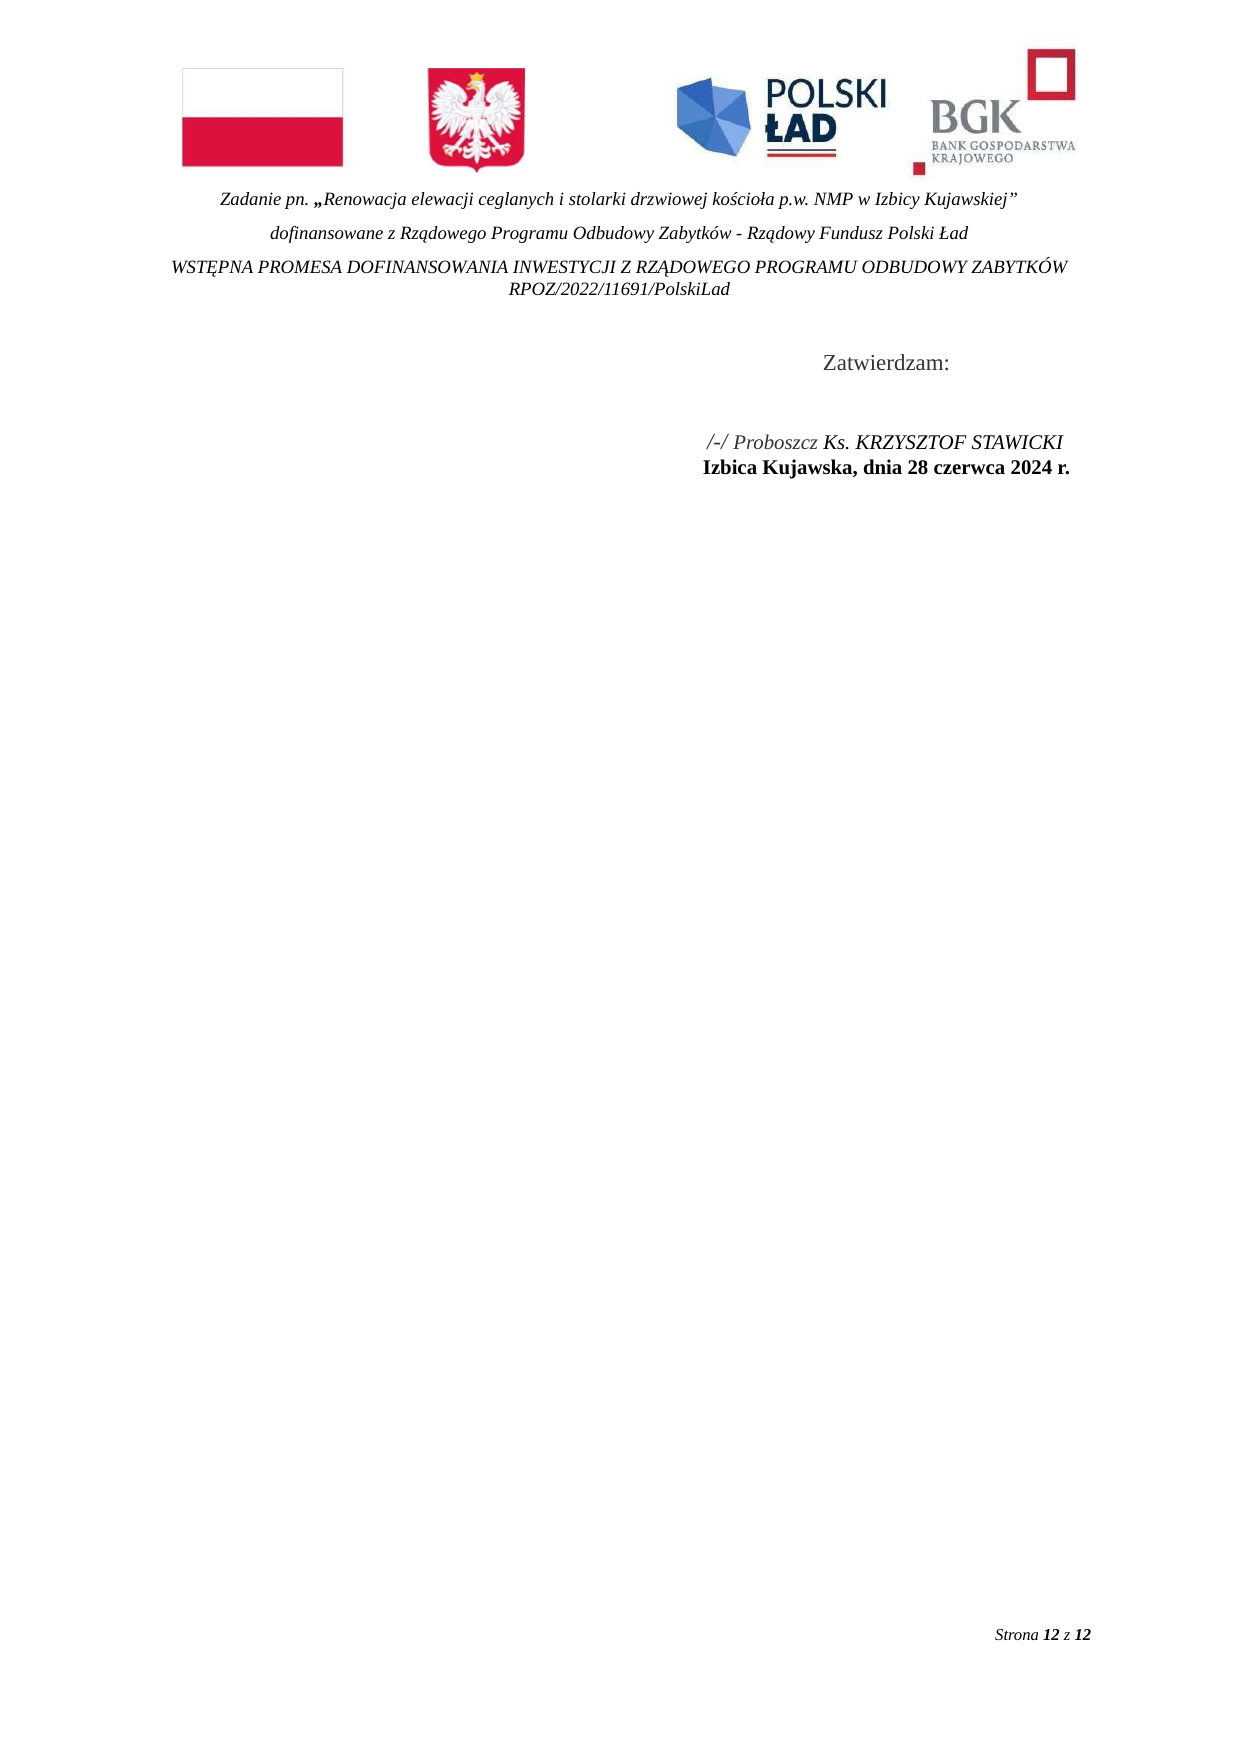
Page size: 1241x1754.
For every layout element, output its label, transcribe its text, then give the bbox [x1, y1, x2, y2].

list Izbica Kujawska, dnia 28 czerwca 2024 r. [679, 455, 1092, 479]
list /-/ Proboszcz Ks. KRZYSZTOF STAWICKI [679, 402, 1092, 455]
list Zatwierdzam: [679, 349, 1092, 376]
